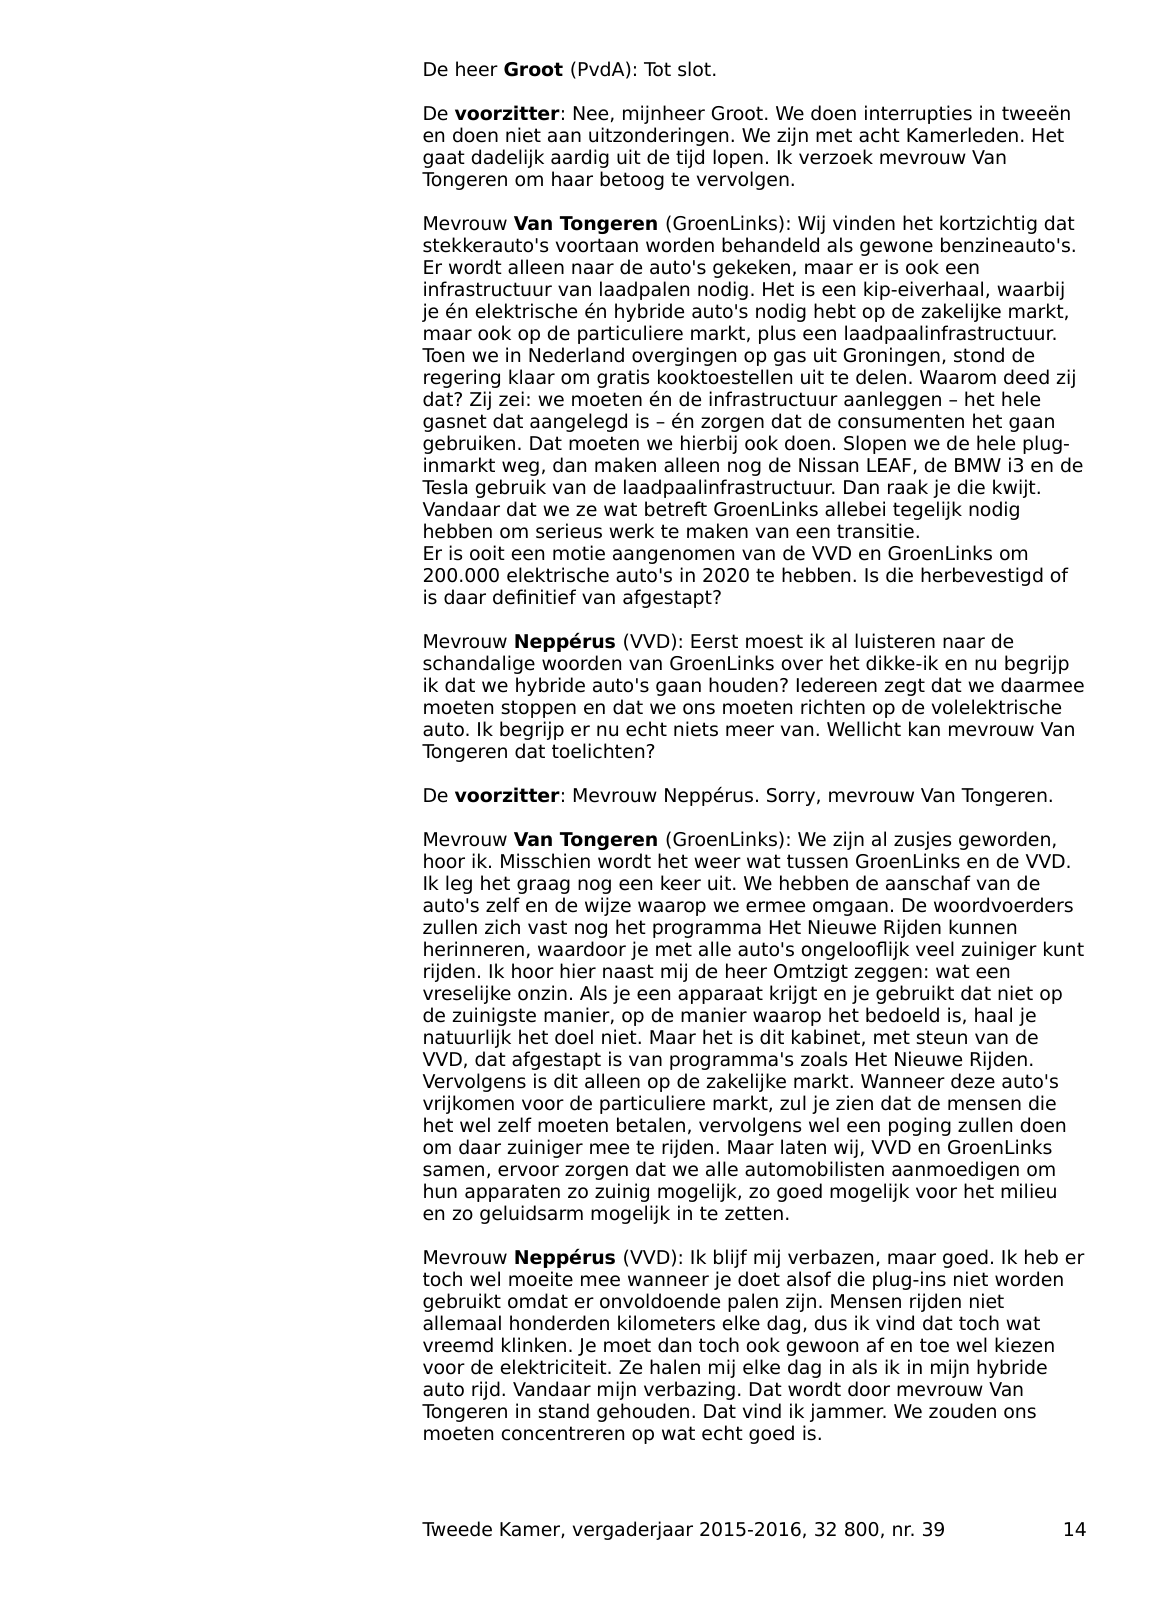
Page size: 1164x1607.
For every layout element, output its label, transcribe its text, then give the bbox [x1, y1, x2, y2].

text De voorzitter: Nee, mijnheer Groot. We doen interrupties in tweeën en doen niet aan uitzonderingen. We zijn met acht Kamerleden. Het gaat dadelijk aardig uit de tijd lopen. Ik verzoek mevrouw Van Tongeren om haar betoog te vervolgen. [422, 103, 1087, 191]
text Mevrouw Neppérus (VVD): Ik blijf mij verbazen, maar goed. Ik heb er toch wel moeite mee wanneer je doet alsof die plug-ins niet worden gebruikt omdat er onvoldoende palen zijn. Mensen rijden niet allemaal honderden kilometers elke dag, dus ik vind dat toch wat vreemd klinken. Je moet dan toch ook gewoon af en toe wel kiezen voor de elektriciteit. Ze halen mij elke dag in als ik in mijn hybride auto rijd. Vandaar mijn verbazing. Dat wordt door mevrouw Van Tongeren in stand gehouden. Dat vind ik jammer. We zouden ons moeten concentreren op wat echt goed is. [422, 1247, 1087, 1445]
text Er is ooit een motie aangenomen van de VVD en GroenLinks om 200.000 elektrische auto's in 2020 te hebben. Is die herbevestigd of is daar definitief van afgestapt? [422, 543, 1087, 609]
text De voorzitter: Mevrouw Neppérus. Sorry, mevrouw Van Tongeren. [422, 785, 1087, 807]
text Mevrouw Van Tongeren (GroenLinks): We zijn al zusjes geworden, hoor ik. Misschien wordt het weer wat tussen GroenLinks en de VVD. Ik leg het graag nog een keer uit. We hebben de aanschaf van de auto's zelf en de wijze waarop we ermee omgaan. De woordvoerders zullen zich vast nog het programma Het Nieuwe Rijden kunnen herinneren, waardoor je met alle auto's ongelooflijk veel zuiniger kunt rijden. Ik hoor hier naast mij de heer Omtzigt zeggen: wat een vreselijke onzin. Als je een apparaat krijgt en je gebruikt dat niet op de zuinigste manier, op de manier waarop het bedoeld is, haal je natuurlijk het doel niet. Maar het is dit kabinet, met steun van de VVD, dat afgestapt is van programma's zoals Het Nieuwe Rijden. Vervolgens is dit alleen op de zakelijke markt. Wanneer deze auto's vrijkomen voor de particuliere markt, zul je zien dat de mensen die het wel zelf moeten betalen, vervolgens wel een poging zullen doen om daar zuiniger mee te rijden. Maar laten wij, VVD en GroenLinks samen, ervoor zorgen dat we alle automobilisten aanmoedigen om hun apparaten zo zuinig mogelijk, zo goed mogelijk voor het milieu en zo geluidsarm mogelijk in te zetten. [422, 829, 1087, 1225]
text Mevrouw Neppérus (VVD): Eerst moest ik al luisteren naar de schandalige woorden van GroenLinks over het dikke-ik en nu begrijp ik dat we hybride auto's gaan houden? Iedereen zegt dat we daarmee moeten stoppen en dat we ons moeten richten op de volelektrische auto. Ik begrijp er nu echt niets meer van. Wellicht kan mevrouw Van Tongeren dat toelichten? [422, 631, 1087, 763]
text Mevrouw Van Tongeren (GroenLinks): Wij vinden het kortzichtig dat stekkerauto's voortaan worden behandeld als gewone benzineauto's. Er wordt alleen naar de auto's gekeken, maar er is ook een infrastructuur van laadpalen nodig. Het is een kip-eiverhaal, waarbij je én elektrische én hybride auto's nodig hebt op de zakelijke markt, maar ook op de particuliere markt, plus een laadpaalinfrastructuur. Toen we in Nederland overgingen op gas uit Groningen, stond de regering klaar om gratis kooktoestellen uit te delen. Waarom deed zij dat? Zij zei: we moeten én de infrastructuur aanleggen – het hele gasnet dat aangelegd is – én zorgen dat de consumenten het gaan gebruiken. Dat moeten we hierbij ook doen. Slopen we de hele plug-inmarkt weg, dan maken alleen nog de Nissan LEAF, de BMW i3 en de Tesla gebruik van de laadpaalinfrastructuur. Dan raak je die kwijt. Vandaar dat we ze wat betreft GroenLinks allebei tegelijk nodig hebben om serieus werk te maken van een transitie. [422, 213, 1087, 543]
text De heer Groot (PvdA): Tot slot. [422, 59, 1087, 81]
